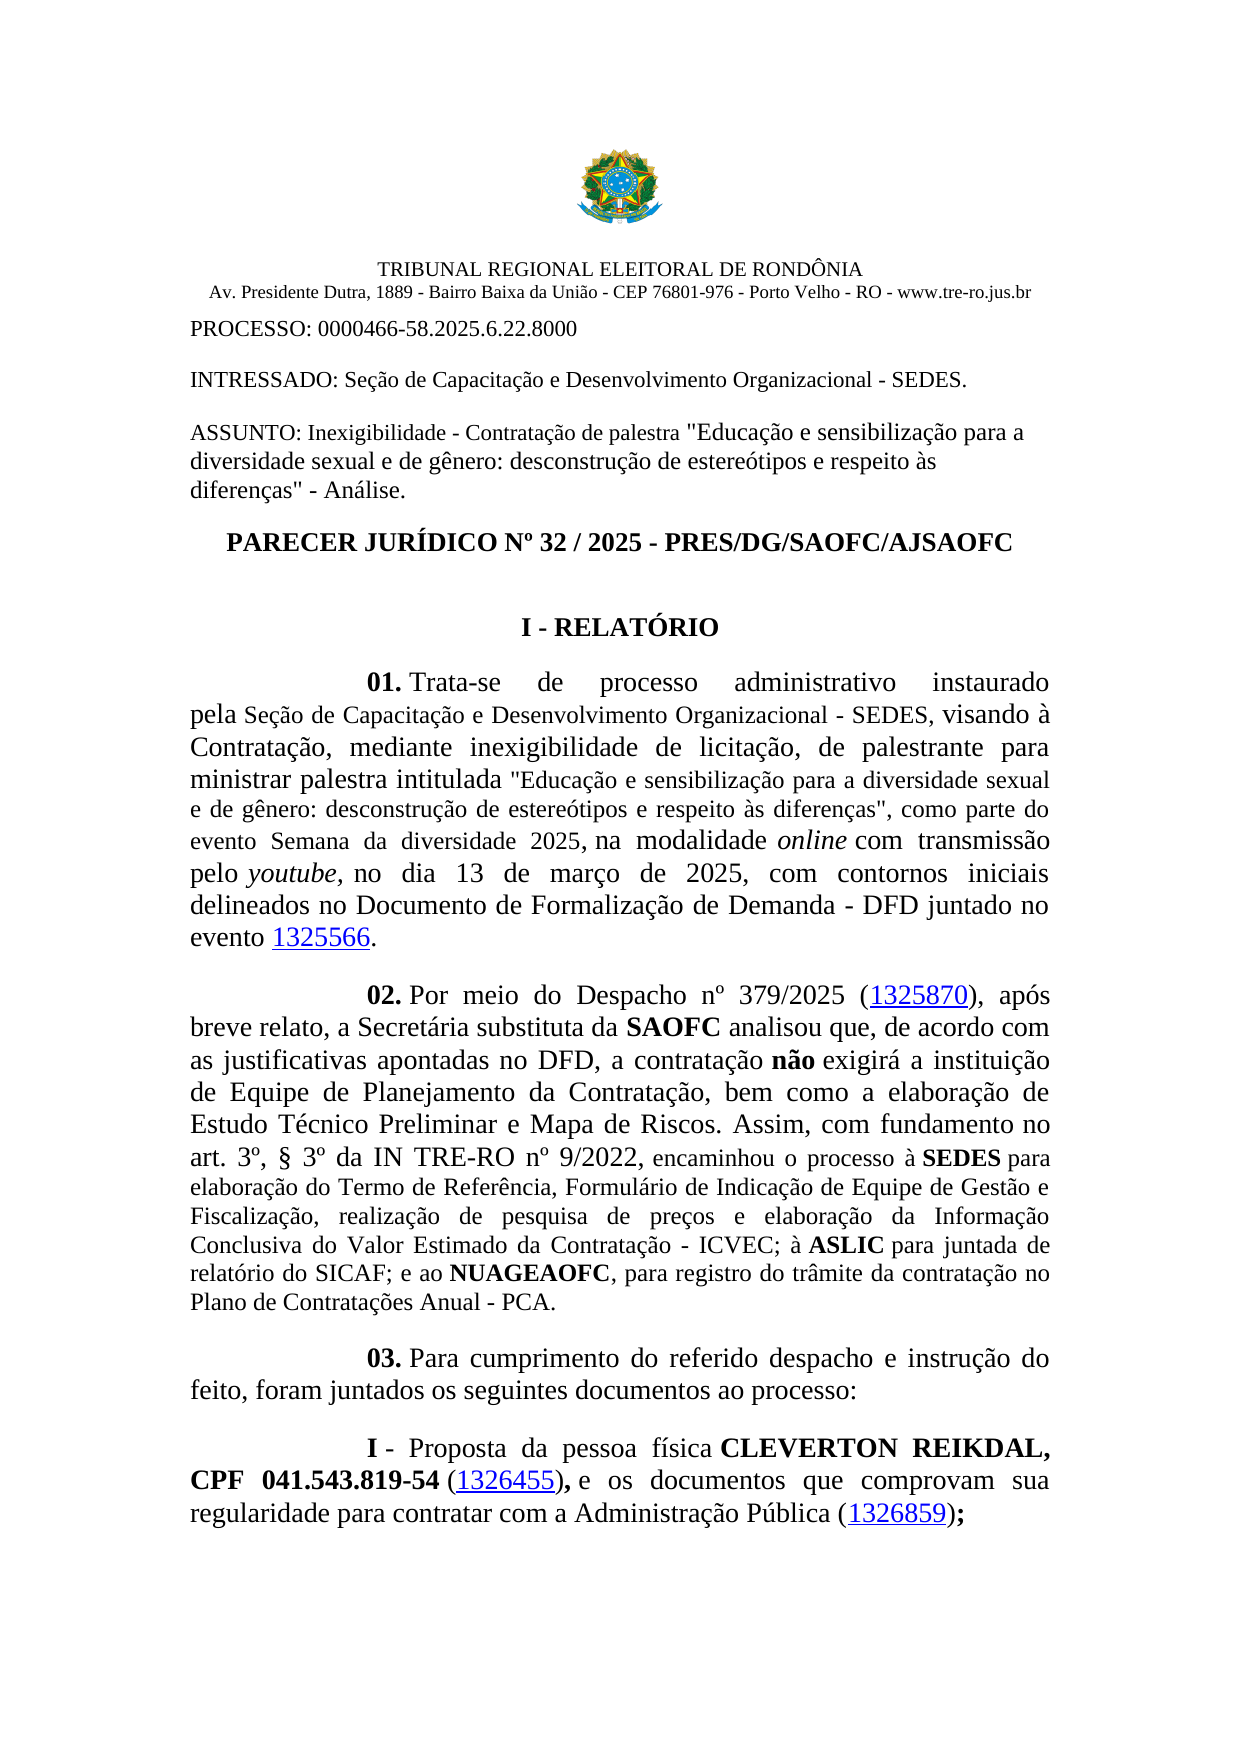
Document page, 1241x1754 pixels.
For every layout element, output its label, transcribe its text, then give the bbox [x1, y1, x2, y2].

text I - RELATÓRIO [177, 611, 1063, 642]
text 03. Para cumprimento do referido despacho e instrução do feito, foram juntados os seguintes documentos ao processo: [190, 1341, 1051, 1406]
text TRIBUNAL REGIONAL ELEITORAL DE RONDÔNIA [177, 257, 1063, 281]
text 02. Por meio do Despacho nº 379/2025 (1325870), após breve relato, a Secretária substituta da SAOFC analisou que, de acordo com as justificativas apontadas no DFD, a contratação não exigirá a instituição de Equipe de Planejamento da Contratação, bem como a elaboração de Estudo Técnico Preliminar e Mapa de Riscos. Assim, com fundamento no art. 3º, § 3º da IN TRE-RO nº 9/2022, encaminhou o processo à SEDES para elaboração do Termo de Referência, Formulário de Indicação de Equipe de Gestão e Fiscalização, realização de pesquisa de preços e elaboração da Informação Conclusiva do Valor Estimado da Contratação - ICVEC; à ASLIC para juntada de relatório do SICAF; e ao NUAGEAOFC, para registro do trâmite da contratação no Plano de Contratações Anual - PCA. [190, 978, 1051, 1316]
text Av. Presidente Dutra, 1889 - Bairro Baixa da União - CEP 76801-976 - Porto Velho - RO - www.tre-ro.jus.br [177, 281, 1063, 302]
text 01. Trata-se de processo administrativo instaurado pela Seção de Capacitação e Desenvolvimento Organizacional - SEDES, visando à Contratação, mediante inexigibilidade de licitação, de palestrante para ministrar palestra intitulada "Educação e sensibilização para a diversidade sexual e de gênero: desconstrução de estereótipos e respeito às diferenças", como parte do evento Semana da diversidade 2025, na modalidade online com transmissão pelo youtube, no dia 13 de março de 2025, com contornos iniciais delineados no Documento de Formalização de Demanda - DFD juntado no evento 1325566. [190, 665, 1051, 953]
text I - Proposta da pessoa física CLEVERTON REIKDAL, CPF 041.543.819-54 (1326455), e os documentos que comprovam sua regularidade para contratar com a Administração Pública (1326859); [190, 1431, 1051, 1528]
text Parecer Jurídico Nº 32 / 2025 - PRES/DG/SAOFC/AJSAOFC [177, 527, 1063, 558]
text INTRESSADO: Seção de Capacitação e Desenvolvimento Organizacional - SEDES. [190, 366, 1051, 392]
text PROCESSO: 0000466-58.2025.6.22.8000 [190, 315, 1051, 341]
text ASSUNTO: Inexigibilidade - Contratação de palestra "Educação e sensibilização para a diversidade sexual e de gênero: desconstrução de estereótipos e respeito às diferenças" - Análise. [190, 417, 1051, 504]
